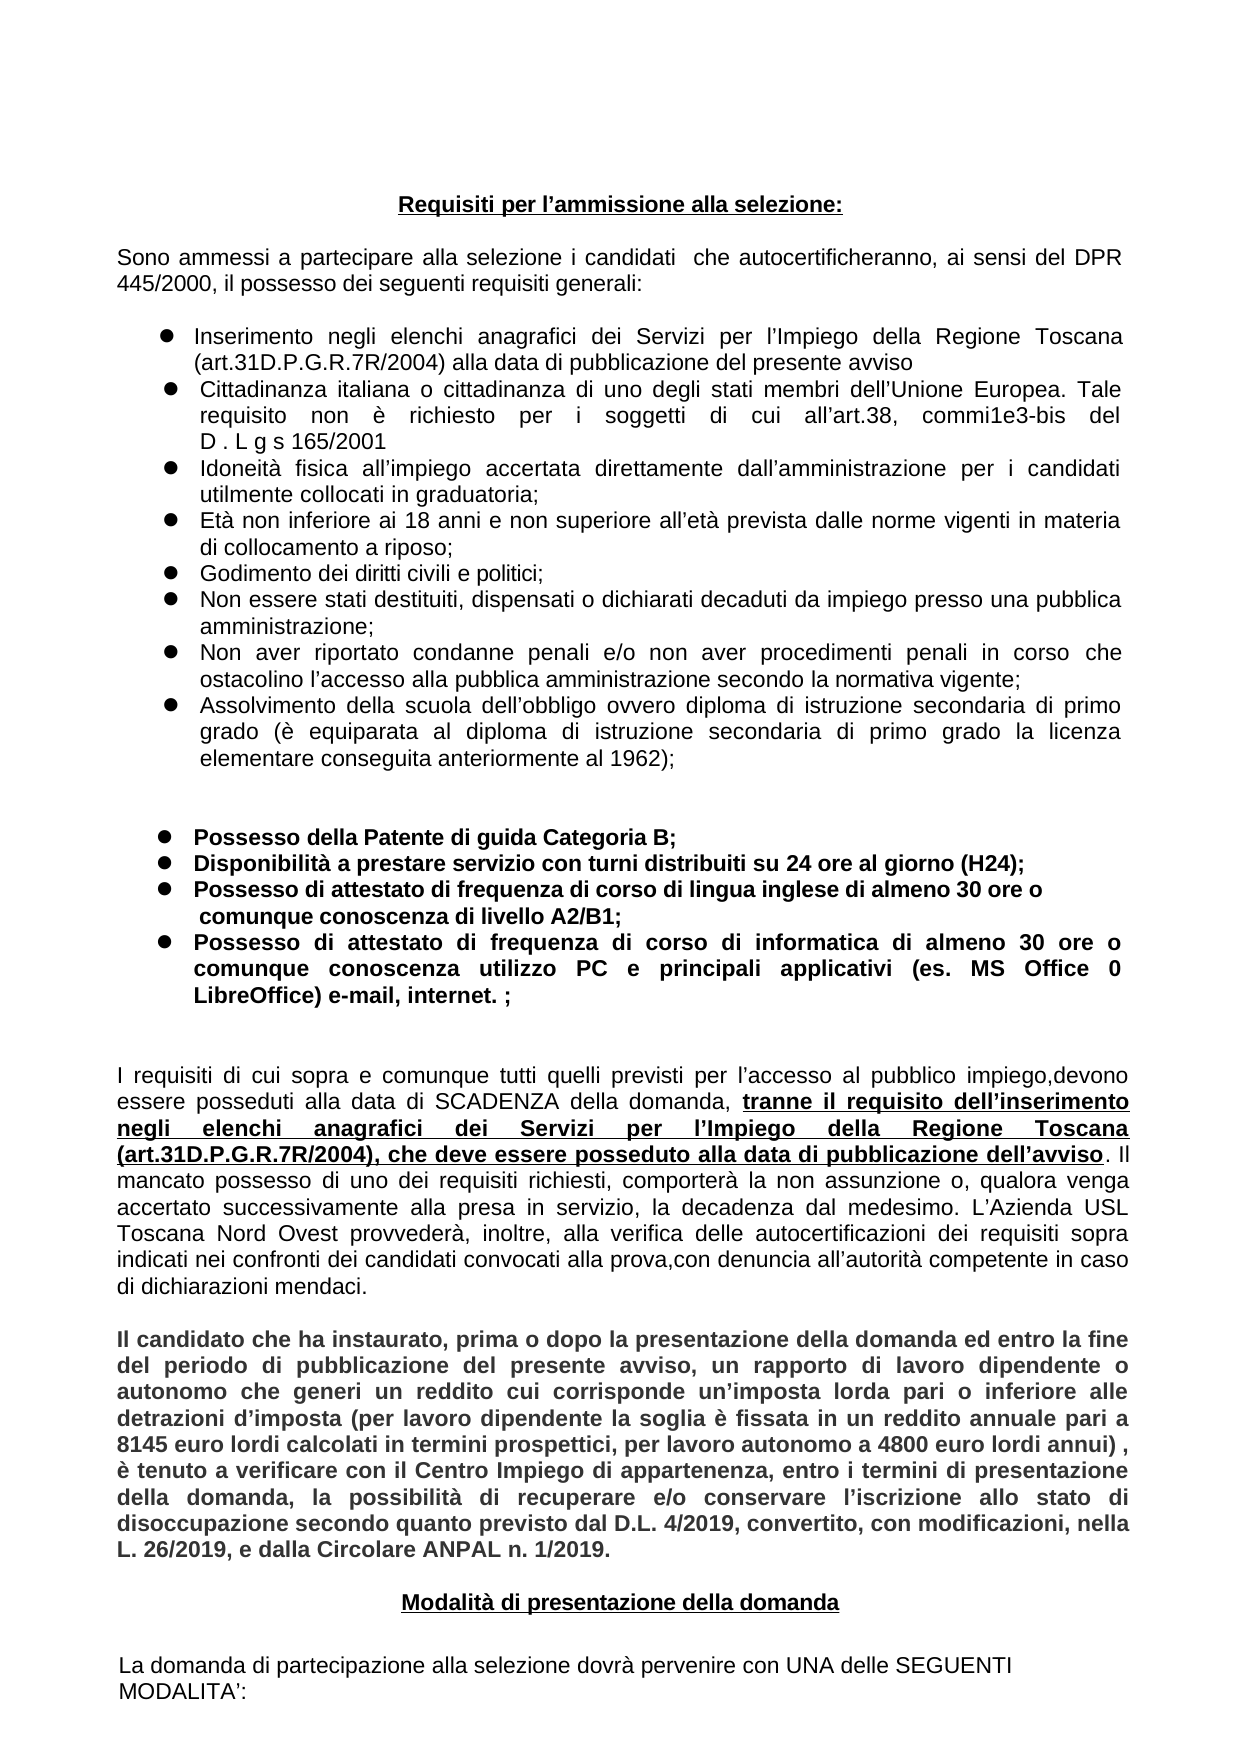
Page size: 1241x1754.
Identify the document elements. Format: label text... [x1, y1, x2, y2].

list Non aver riportato condanne penali e/o non aver procedimenti penali in corso che ostacolino l’accesso alla pubblica amministrazione secondo la normativa vigente; [162, 639, 1122, 692]
subtitle Modalità di presentazione della domanda [81, 1589, 1159, 1615]
list Possesso di attestato di frequenza di corso di informatica di almeno 30 ore o comunque conoscenza utilizzo PC e principali applicativi (es. MS Office 0 LibreOffice) e-mail, internet. ; [156, 929, 1122, 1008]
list Possesso di attestato di frequenza di corso di lingua inglese di almeno 30 ore o [156, 876, 1122, 903]
list Possesso della Patente di guida Categoria B; [156, 824, 1122, 850]
list Non essere stati destituiti, dispensati o dichiarati decaduti da impiego presso una pubblica amministrazione; [162, 586, 1122, 639]
list comunque conoscenza di livello A2/B1; [156, 903, 1122, 929]
list Inserimento negli elenchi anagrafici dei Servizi per l’Impiego della Regione Toscana (art.31D.P.G.R.7R/2004) alla data di pubblicazione del presente avviso [158, 323, 1124, 376]
list Cittadinanza italiana o cittadinanza di uno degli stati membri dell’Unione Europea. Tale requisito non è richiesto per i soggetti di cui all’art.38, commi1e3-bis del D.Lgs165/2001 [162, 376, 1122, 455]
subtitle Requisiti per l’ammissione alla selezione: [81, 191, 1159, 217]
subtitle (art.31D.P.G.R.7R/2004), che deve essere posseduto alla data di pubblicazione dell’avviso. Il mancato possesso di uno dei requisiti richiesti, comporterà la non assunzione o, qualora venga accertato successivamente alla presa in servizio, la decadenza dal medesimo. L’Azienda USL Toscana Nord Ovest provvederà, inoltre, alla verifica delle autocertificazioni dei requisiti sopra indicati nei confronti dei candidati convocati alla prova,con denuncia all’autorità competente in caso di dichiarazioni mendaci. [117, 1139, 1130, 1299]
subtitle I requisiti di cui sopra e comunque tutti quelli previsti per l’accesso al pubblico impiego,devono essere posseduti alla data di SCADENZA della domanda, tranne il requisito dell’inserimento negli elenchi anagrafici dei Servizi per l’Impiego della Regione Toscana [117, 1062, 1130, 1138]
list Godimento dei diritti civili epolitici; [162, 560, 1165, 586]
text Sono ammessi a partecipare alla selezione i candidati che autocertificheranno, ai sensi del DPR 445/2000, il possesso dei seguenti requisiti generali: [117, 244, 1124, 297]
list Idoneità fisica all’impiego accertata direttamente dall’amministrazione per i candidati utilmente collocati in graduatoria; [162, 455, 1121, 507]
subtitle Il candidato che ha instaurato, prima o dopo la presentazione della domanda ed entro la fine del periodo di pubblicazione del presente avviso, un rapporto di lavoro dipendente o autonomo che generi un reddito cui corrisponde un’imposta lorda pari o inferiore alle detrazioni d’imposta (per lavoro dipendente la soglia è fissata in un reddito annuale pari a 8145 euro lordi calcolati in termini prospettici, per lavoro autonomo a 4800 euro lordi annui) , è tenuto a verificare con il Centro Impiego di appartenenza, entro i termini di presentazione della domanda, la possibilità di recuperare e/o conservare l’iscrizione allo stato di disoccupazione secondo quanto previsto dal D.L. 4/2019, convertito, con modificazioni, nella L. 26/2019, e dalla Circolare ANPAL n. 1/2019. [117, 1326, 1130, 1563]
list Assolvimento della scuola dell’obbligo ovvero diploma di istruzione secondaria di primo grado (è equiparata al diploma di istruzione secondaria di primo grado la licenza elementare conseguita anteriormente al 1962); [162, 692, 1122, 771]
list Età non inferiore ai 18 anni e non superiore all’età prevista dalle norme vigenti in materia di collocamento a riposo; [162, 507, 1122, 560]
text La domanda di partecipazione alla selezione dovrà pervenire con UNA delle SEGUENTI MODALITA’: [118, 1652, 1013, 1704]
list Disponibilità a prestare servizio con turni distribuiti su 24 ore al giorno (H24); [156, 850, 1122, 876]
